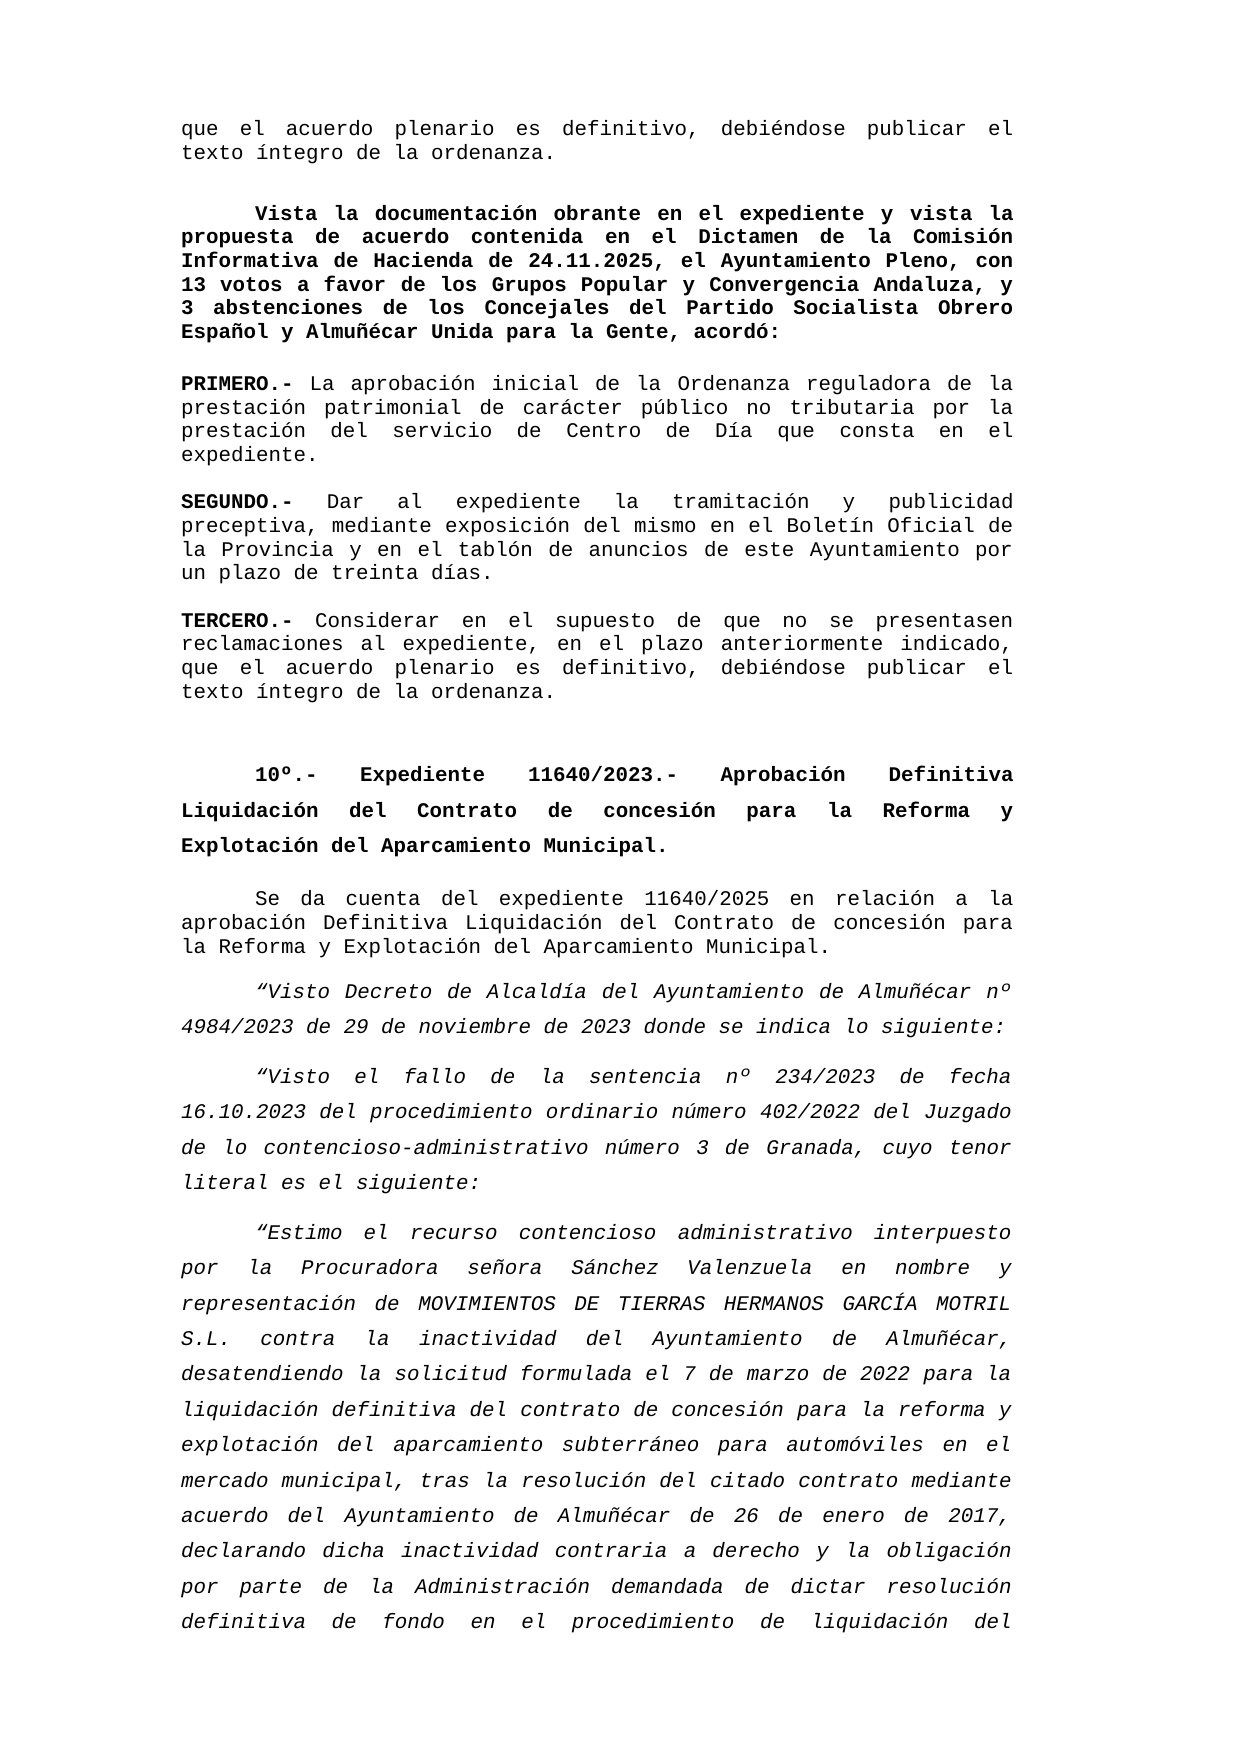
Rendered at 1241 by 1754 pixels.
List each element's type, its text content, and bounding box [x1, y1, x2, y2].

text “Visto el fallo de la sentencia nº 234/2023 de fecha 16.10.2023 del procedimiento ordinario número 402/2022 del Juzgado de lo contencioso-administrativo número 3 de Granada, cuyo tenor literal es el siguiente: [181, 1066, 1013, 1196]
text TERCERO.- Considerar en el supuesto de que no se presentasen reclamaciones al expediente, en el plazo anteriormente indicado, que el acuerdo plenario es definitivo, debiéndose publicar el texto íntegro de la ordenanza. [181, 610, 1013, 704]
text Vista la documentación obrante en el expediente y vista la propuesta de acuerdo contenida en el Dictamen de la Comisión Informativa de Hacienda de 24.11.2025, el Ayuntamiento Pleno, con 13 votos a favor de los Grupos Popular y Convergencia Andaluza, y 3 abstenciones de los Concejales del Partido Socialista Obrero Español y Almuñécar Unida para la Gente, acordó: [181, 203, 1013, 344]
text PRIMERO.- La aprobación inicial de la Ordenanza reguladora de la prestación patrimonial de carácter público no tributaria por la prestación del servicio de Centro de Día que consta en el expediente. [181, 373, 1013, 468]
text SEGUNDO.- Dar al expediente la tramitación y publicidad preceptiva, mediante exposición del mismo en el Boletín Oficial de la Provincia y en el tablón de anuncios de este Ayuntamiento por un plazo de treinta días. [181, 491, 1013, 586]
text 10º.- Expediente 11640/2023.- Aprobación Definitiva Liquidación del Contrato de concesión para la Reforma y Explotación del Aparcamiento Municipal. [181, 764, 1013, 859]
text “Estimo el recurso contencioso administrativo interpuesto por la Procuradora señora Sánchez Valenzuela en nombre y representación de MOVIMIENTOS DE TIERRAS HERMANOS GARCÍA MOTRIL S.L. contra la inactividad del Ayuntamiento de Almuñécar, desatendiendo la solicitud formulada el 7 de marzo de 2022 para la liquidación definitiva del contrato de concesión para la reforma y explotación del aparcamiento subterráneo para automóviles en el mercado municipal, tras la resolución del citado contrato mediante acuerdo del Ayuntamiento de Almuñécar de 26 de enero de 2017, declarando dicha inactividad contraria a derecho y la obligación por parte de la Administración demandada de dictar resolución definitiva de fondo en el procedimiento de liquidación del [181, 1222, 1013, 1635]
text Se da cuenta del expediente 11640/2025 en relación a la aprobación Definitiva Liquidación del Contrato de concesión para la Reforma y Explotación del Aparcamiento Municipal. [181, 888, 1013, 959]
text “Visto Decreto de Alcaldía del Ayuntamiento de Almuñécar nº 4984/2023 de 29 de noviembre de 2023 donde se indica lo siguiente: [181, 981, 1013, 1040]
text que el acuerdo plenario es definitivo, debiéndose publicar el texto íntegro de la ordenanza. [181, 118, 1013, 165]
